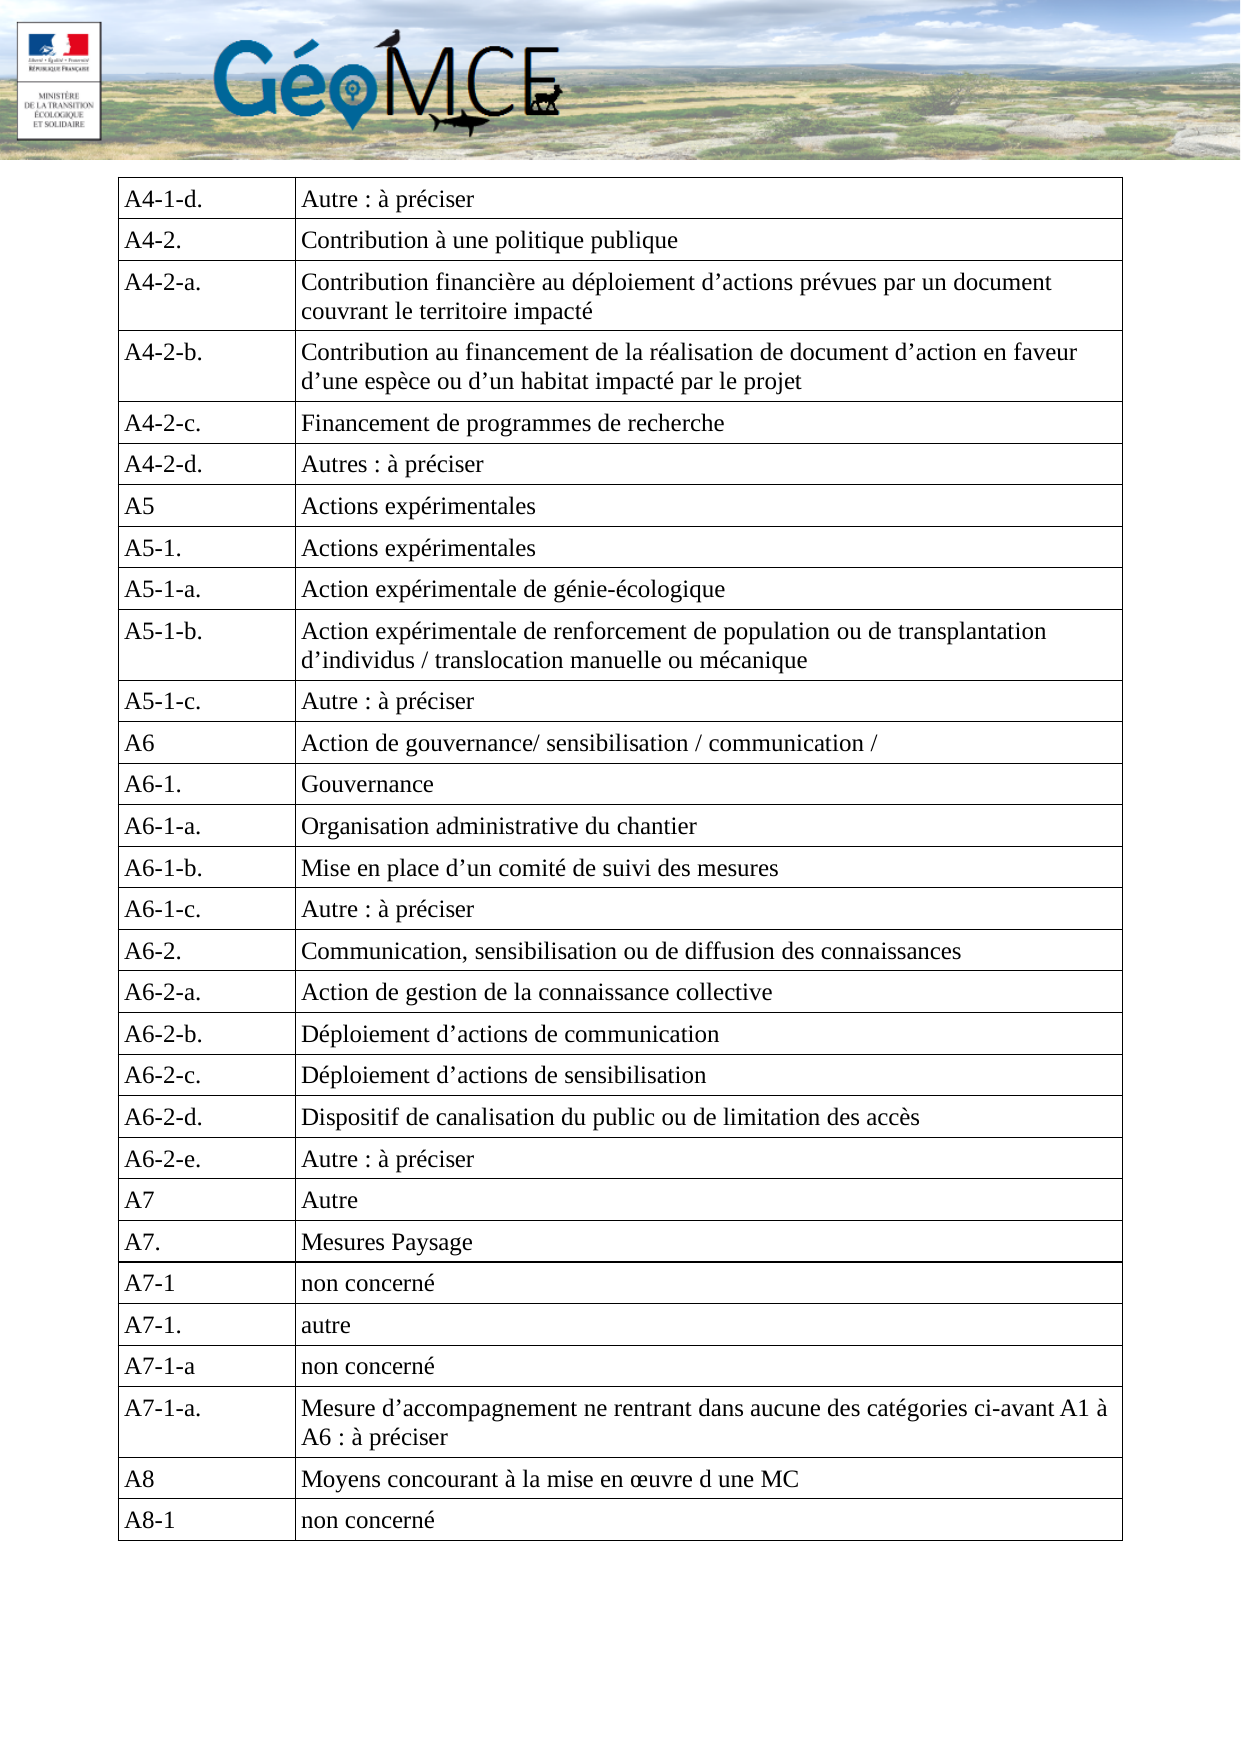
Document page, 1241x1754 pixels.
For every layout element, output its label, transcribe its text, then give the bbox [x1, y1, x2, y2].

table_cell A7. [119, 1221, 295, 1261]
table_cell A7-1. [119, 1304, 295, 1344]
table_cell A6-1-a. [119, 805, 295, 846]
table_cell A5-1. [119, 527, 295, 567]
table_cell Déploiement d’actions de communication [296, 1013, 1122, 1053]
table_cell A7-1-a. [119, 1387, 295, 1457]
table_cell Mesures Paysage [296, 1221, 1122, 1261]
table_cell A7 [119, 1179, 295, 1220]
table_cell Contribution au financement de la réalisation de document d’action en faveur d’une espèce ou d’un habitat impacté par le projet [296, 331, 1122, 401]
table_cell A8-1 [119, 1499, 295, 1540]
table_cell Autre : à préciser [296, 1138, 1122, 1178]
table_cell Action de gouvernance/ sensibilisation / communication / [296, 722, 1122, 763]
table_cell A4-2-b. [119, 331, 295, 401]
table_cell A6-1-c. [119, 888, 295, 929]
table_cell Contribution financière au déploiement d’actions prévues par un document couvrant le territoire impacté [296, 261, 1122, 330]
table_cell Autre : à préciser [296, 681, 1122, 721]
table_cell A6-2-c. [119, 1055, 295, 1095]
table_cell A6-2-a. [119, 971, 295, 1012]
table_cell Action de gestion de la connaissance collective [296, 971, 1122, 1012]
table_cell Gouvernance [296, 764, 1122, 804]
table_cell Moyens concourant à la mise en œuvre d une MC [296, 1458, 1122, 1498]
table_cell A5-1-b. [119, 610, 295, 679]
table_cell Actions expérimentales [296, 485, 1122, 526]
table_cell A7-1 [119, 1263, 295, 1303]
table_cell Autre [296, 1179, 1122, 1220]
table_cell A6-1-b. [119, 847, 295, 887]
table_cell Organisation administrative du chantier [296, 805, 1122, 846]
table_cell A6-2-d. [119, 1096, 295, 1137]
table_cell Action expérimentale de renforcement de population ou de transplantation d’individus / translocation manuelle ou mécanique [296, 610, 1122, 679]
table_cell A6 [119, 722, 295, 763]
table_cell A5-1-c. [119, 681, 295, 721]
table_cell A4-2. [119, 219, 295, 260]
table_cell autre [296, 1304, 1122, 1344]
table_cell Communication, sensibilisation ou de diffusion des connaissances [296, 930, 1122, 970]
table_cell A6-2-b. [119, 1013, 295, 1053]
picture [0, 0, 1241, 160]
table_cell Autre : à préciser [296, 888, 1122, 929]
table_cell Financement de programmes de recherche [296, 402, 1122, 443]
table_cell A6-1. [119, 764, 295, 804]
table_cell Déploiement d’actions de sensibilisation [296, 1055, 1122, 1095]
table_cell A5-1-a. [119, 568, 295, 609]
table_cell Dispositif de canalisation du public ou de limitation des accès [296, 1096, 1122, 1137]
table_cell A4-2-d. [119, 444, 295, 484]
table_cell A6-2-e. [119, 1138, 295, 1178]
table_cell A4-2-c. [119, 402, 295, 443]
table_cell A8 [119, 1458, 295, 1498]
table_cell non concerné [296, 1499, 1122, 1540]
table_cell Contribution à une politique publique [296, 219, 1122, 260]
table_cell non concerné [296, 1346, 1122, 1386]
table_cell A4-1-d. [119, 178, 295, 218]
table_cell Mise en place d’un comité de suivi des mesures [296, 847, 1122, 887]
table_cell Action expérimentale de génie-écologique [296, 568, 1122, 609]
table_cell A7-1-a [119, 1346, 295, 1386]
table_cell Autre : à préciser [296, 178, 1122, 218]
table_cell A5 [119, 485, 295, 526]
table_cell Actions expérimentales [296, 527, 1122, 567]
table_cell A6-2. [119, 930, 295, 970]
table_cell non concerné [296, 1263, 1122, 1303]
table_cell Autres : à préciser [296, 444, 1122, 484]
table_cell A4-2-a. [119, 261, 295, 330]
table_cell Mesure d’accompagnement ne rentrant dans aucune des catégories ci-avant A1 à A6 : à préciser [296, 1387, 1122, 1457]
